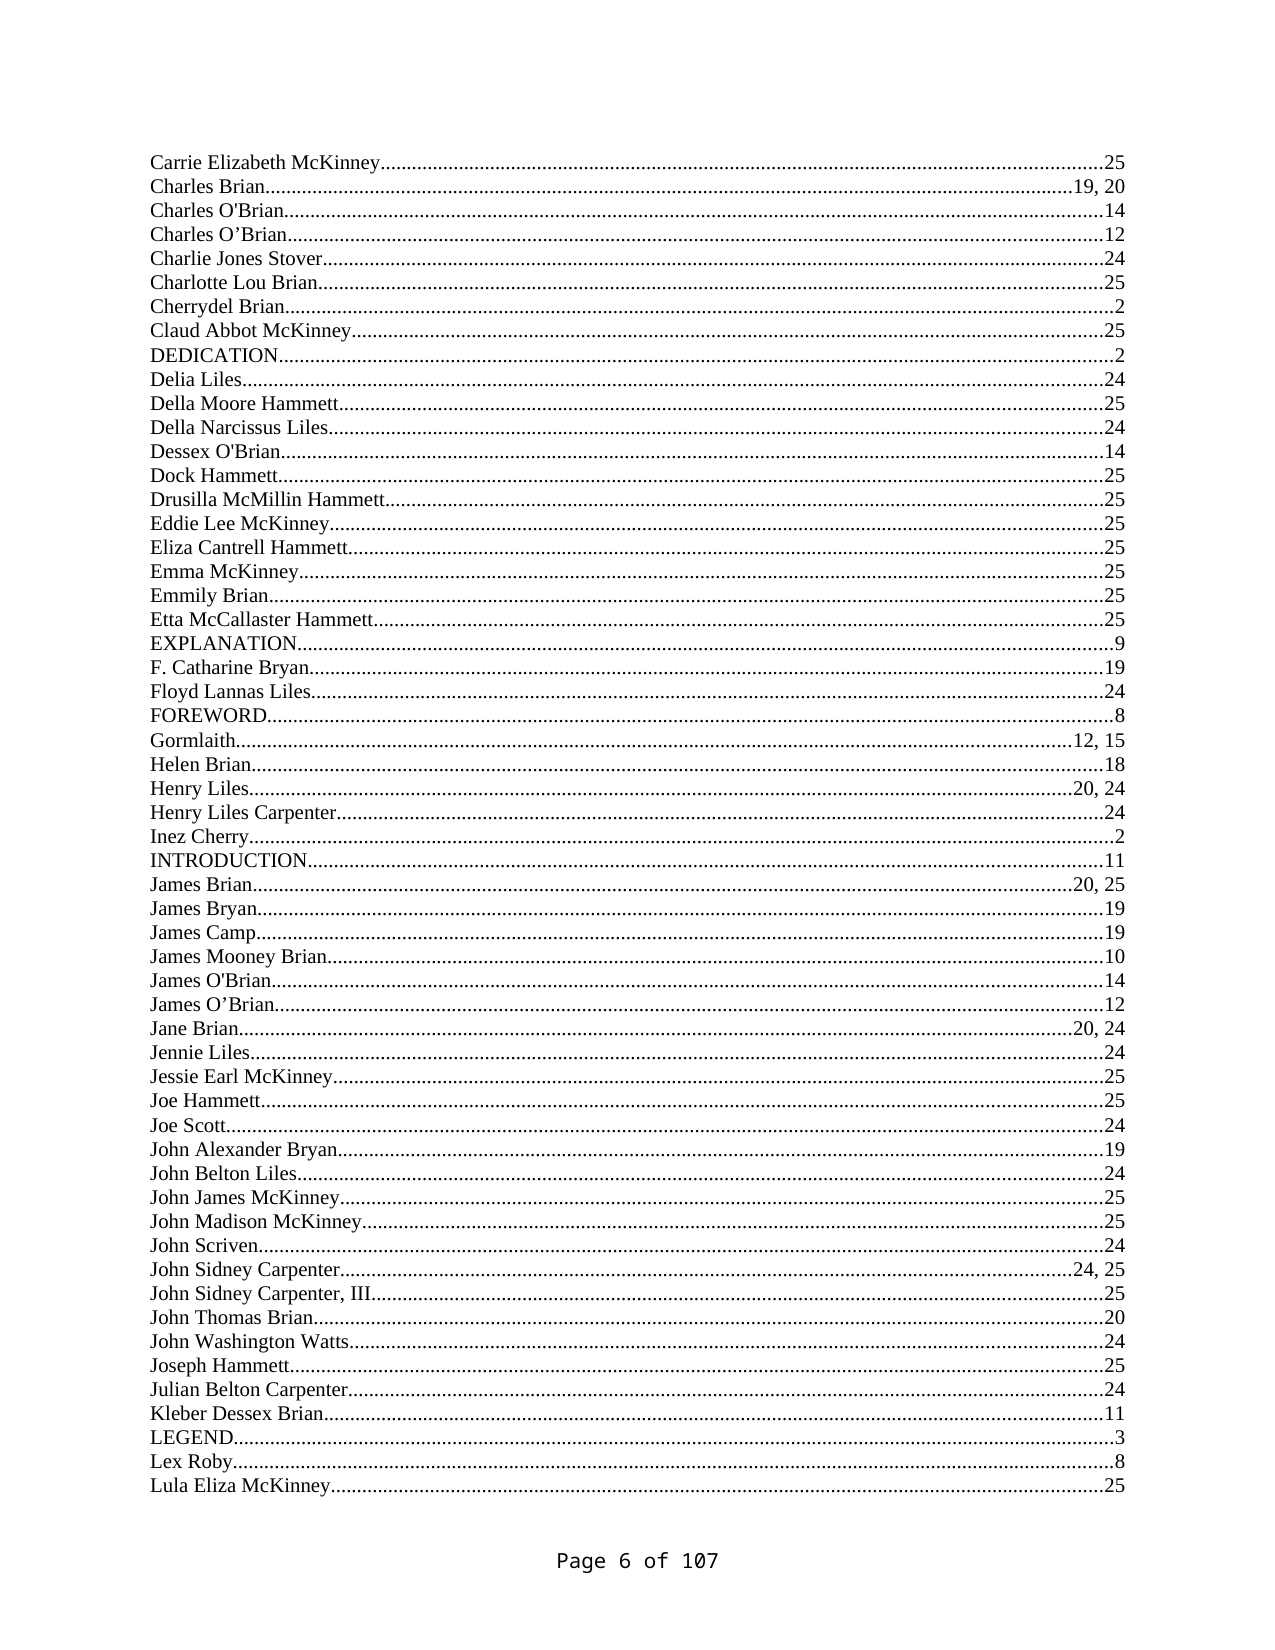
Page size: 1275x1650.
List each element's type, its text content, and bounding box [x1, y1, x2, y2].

text Joseph Hammett 25 [150, 1353, 1125, 1377]
text Dock Hammett 25 [150, 463, 1125, 487]
text Emma McKinney 25 [150, 559, 1125, 583]
text Charles Brian 19, 20 [150, 174, 1125, 198]
text James Camp 19 [150, 920, 1125, 944]
text Charlie Jones Stover 24 [150, 246, 1125, 270]
text Cherrydel Brian 2 [150, 294, 1125, 318]
text Charles O'Brian 14 [150, 198, 1125, 222]
text Eliza Cantrell Hammett 25 [150, 535, 1125, 559]
text John Madison McKinney 25 [150, 1209, 1125, 1233]
text Inez Cherry 2 [150, 824, 1125, 848]
text Carrie Elizabeth McKinney 25 [150, 150, 1125, 174]
text Henry Liles 20, 24 [150, 776, 1125, 800]
text Julian Belton Carpenter 24 [150, 1377, 1125, 1401]
text James Mooney Brian 10 [150, 944, 1125, 968]
text John Sidney Carpenter 24, 25 [150, 1257, 1125, 1281]
text Jane Brian 20, 24 [150, 1016, 1125, 1040]
text Charlotte Lou Brian 25 [150, 270, 1125, 294]
text EXPLANATION 9 [150, 631, 1125, 655]
text Henry Liles Carpenter 24 [150, 800, 1125, 824]
text John Alexander Bryan 19 [150, 1137, 1125, 1161]
text Joe Hammett 25 [150, 1088, 1125, 1112]
text FOREWORD 8 [150, 703, 1125, 727]
text Floyd Lannas Liles 24 [150, 679, 1125, 703]
text Della Narcissus Liles 24 [150, 415, 1125, 439]
text John Scriven 24 [150, 1233, 1125, 1257]
text Eddie Lee McKinney 25 [150, 511, 1125, 535]
text Jessie Earl McKinney 25 [150, 1064, 1125, 1088]
text Etta McCallaster Hammett 25 [150, 607, 1125, 631]
text Lex Roby 8 [150, 1449, 1125, 1473]
text Charles O’Brian 12 [150, 222, 1125, 246]
text James Bryan 19 [150, 896, 1125, 920]
text Gormlaith 12, 15 [150, 727, 1125, 752]
text James O'Brian 14 [150, 968, 1125, 992]
text John Sidney Carpenter, III 25 [150, 1281, 1125, 1305]
text F. Catharine Bryan 19 [150, 655, 1125, 679]
text Helen Brian 18 [150, 752, 1125, 776]
text Lula Eliza McKinney 25 [150, 1473, 1125, 1497]
text John Washington Watts 24 [150, 1329, 1125, 1353]
text James Brian 20, 25 [150, 872, 1125, 896]
text DEDICATION 2 [150, 342, 1125, 367]
text Joe Scott 24 [150, 1112, 1125, 1137]
text Claud Abbot McKinney 25 [150, 318, 1125, 342]
text LEGEND 3 [150, 1425, 1125, 1449]
text John Thomas Brian 20 [150, 1305, 1125, 1329]
text Delia Liles 24 [150, 367, 1125, 391]
text James O’Brian 12 [150, 992, 1125, 1016]
text John James McKinney 25 [150, 1185, 1125, 1209]
text INTRODUCTION 11 [150, 848, 1125, 872]
text Dessex O'Brian 14 [150, 439, 1125, 463]
text Emmily Brian 25 [150, 583, 1125, 607]
text Kleber Dessex Brian 11 [150, 1401, 1125, 1425]
text Jennie Liles 24 [150, 1040, 1125, 1064]
text Drusilla McMillin Hammett 25 [150, 487, 1125, 511]
text John Belton Liles 24 [150, 1161, 1125, 1185]
text Della Moore Hammett 25 [150, 391, 1125, 415]
